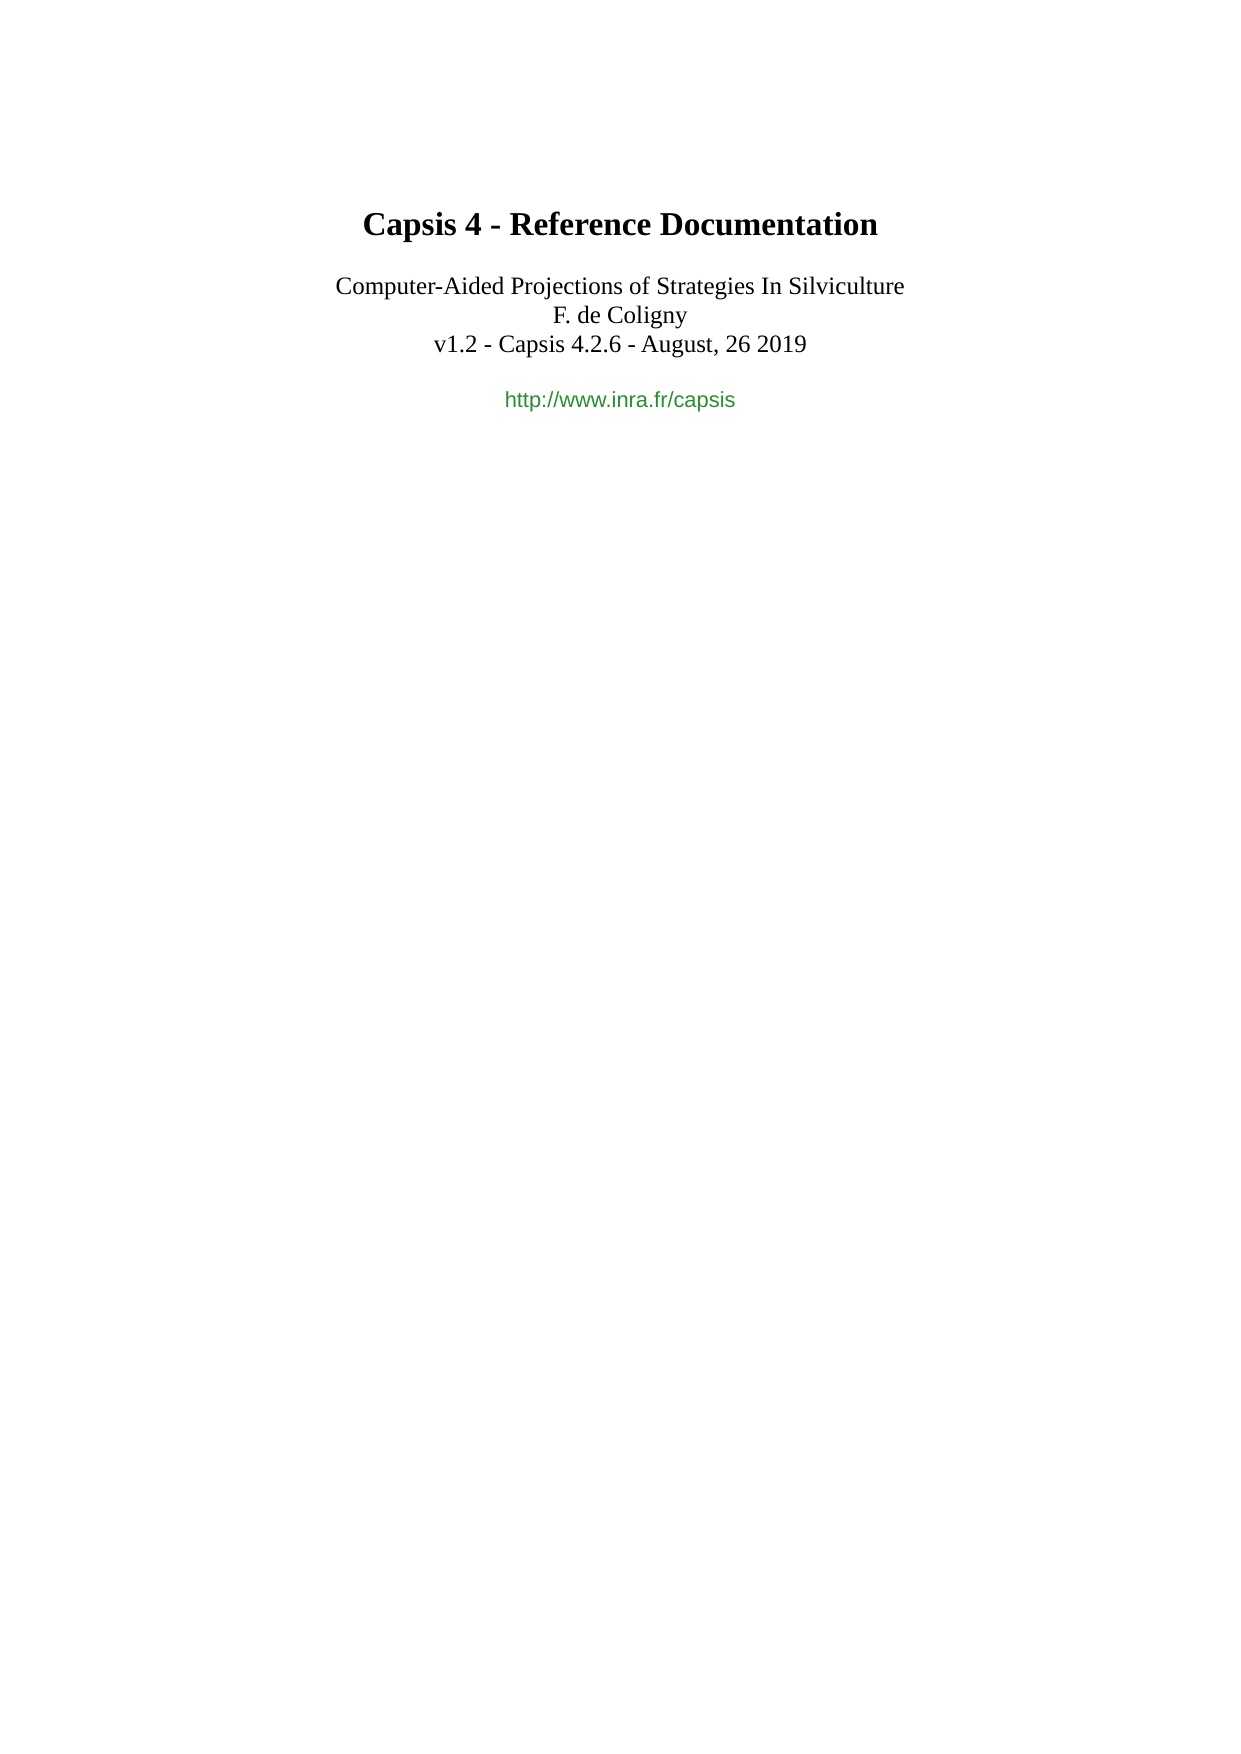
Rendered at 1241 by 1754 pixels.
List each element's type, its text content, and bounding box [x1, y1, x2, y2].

text Capsis 4 - Reference Documentation [118, 204, 1122, 243]
text v1.2 - Capsis 4.2.6 - August, 26 2019 [118, 329, 1122, 358]
text F. de Coligny [118, 300, 1122, 329]
text http://www.inra.fr/capsis [118, 386, 1122, 412]
text Computer-Aided Projections of Strategies In Silviculture [118, 271, 1122, 300]
